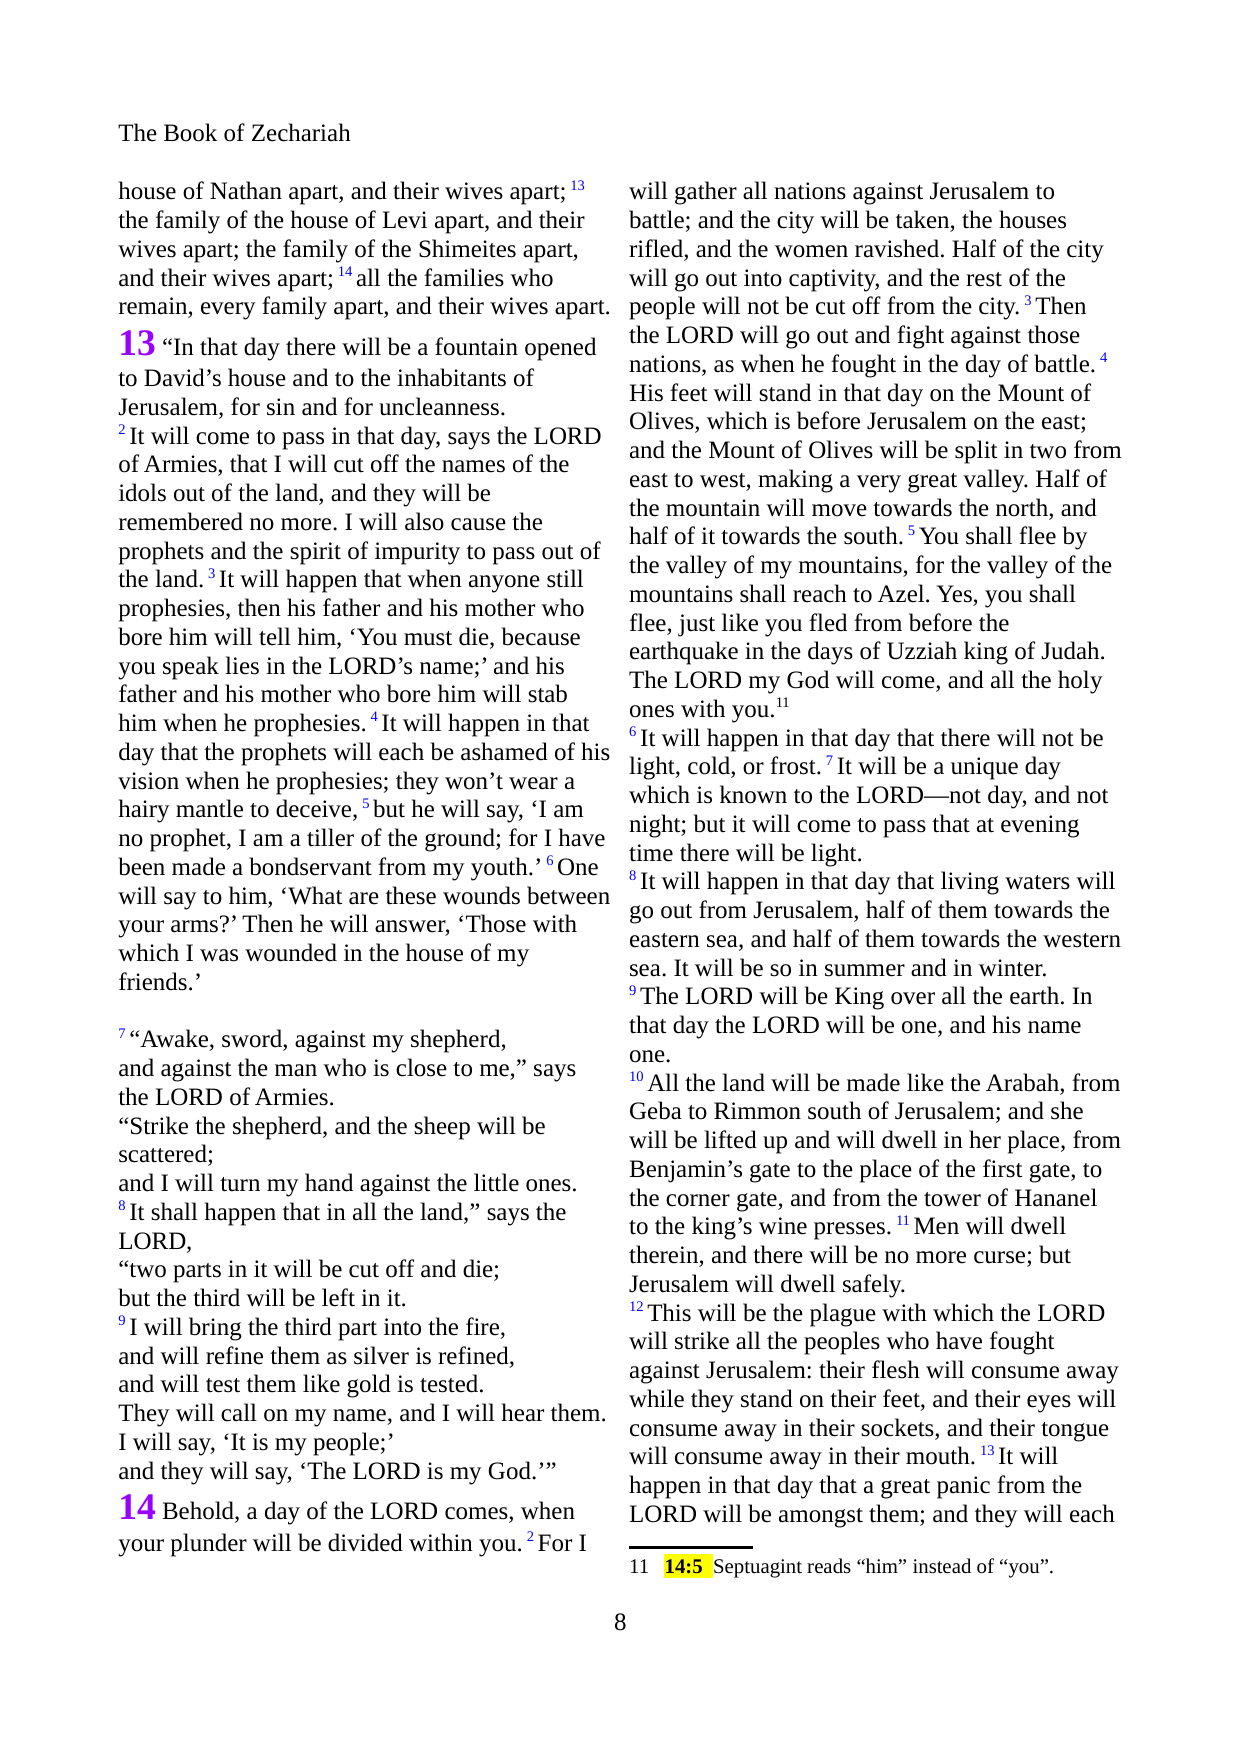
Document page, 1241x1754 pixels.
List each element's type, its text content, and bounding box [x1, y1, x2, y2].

text house of Nathan apart, and their wives apart; 13 the family of the house of Levi apart, and their wives apart; the family of the Shimeites apart, and their wives apart; 14 all the families who remain, every family apart, and their wives apart. [118, 176, 611, 320]
text 12 This will be the plague with which the LORD will strike all the peoples who have fought against Jerusalem: their flesh will consume away while they stand on their feet, and their eyes will consume away in their sockets, and their tongue will consume away in their mouth. 13 It will happen in that day that a great panic from the LORD will be amongst them; and they will each [629, 1298, 1122, 1528]
text and will test them like gold is tested. [118, 1369, 611, 1398]
text will gather all nations against Jerusalem to battle; and the city will be taken, the houses rifled, and the women ravished. Half of the city will go out into captivity, and the rest of the people will not be cut off from the city. 3 Then the LORD will go out and fight against those nations, as when he fought in the day of battle. 4 His feet will stand in that day on the Mount of Olives, which is before Jerusalem on the east; and the Mount of Olives will be split in two from east to west, making a very great valley. Half of the mountain will move towards the north, and half of it towards the south. 5 You shall flee by the valley of my mountains, for the valley of the mountains shall reach to Azel. Yes, you shall flee, just like you fled from before the earthquake in the days of Uzziah king of Judah. The LORD my God will come, and all the holy ones with you. [629, 176, 1122, 723]
text 7 “Awake, sword, against my shepherd, [118, 1024, 611, 1053]
text “two parts in it will be cut off and die; [118, 1254, 611, 1283]
text 10 All the land will be made like the Arabah, from Geba to Rimmon south of Jerusalem; and she will be lifted up and will dwell in her place, from Benjamin’s gate to the place of the first gate, to the corner gate, and from the tower of Hananel to the king’s wine presses. 11 Men will dwell therein, and there will be no more curse; but Jerusalem will dwell safely. [629, 1068, 1122, 1298]
text and against the man who is close to me,” says the LORD of Armies. [118, 1053, 611, 1111]
text 9 The LORD will be King over all the earth. In that day the LORD will be one, and his name one. [629, 981, 1122, 1068]
text 2 It will come to pass in that day, says the LORD of Armies, that I will cut off the names of the idols out of the land, and they will be remembered no more. I will also cause the prophets and the spirit of impurity to pass out of the land. 3 It will happen that when anyone still prophesies, then his father and his mother who bore him will tell him, ‘You must die, because you speak lies in the LORD’s name;’ and his father and his mother who bore him will stab him when he prophesies. 4 It will happen in that day that the prophets will each be ashamed of his vision when he prophesies; they won’t wear a hairy mantle to deceive, 5 but he will say, ‘I am no prophet, I am a tiller of the ground; for I have been made a bondservant from my youth.’ 6 One will say to him, ‘What are these wounds between your arms?’ Then he will answer, ‘Those with which I was wounded in the house of my friends.’ [118, 421, 611, 996]
text 9 I will bring the third part into the fire, [118, 1312, 611, 1341]
text “Strike the shepherd, and the sheep will be scattered; [118, 1111, 611, 1168]
text I will say, ‘It is my people;’ [118, 1427, 611, 1456]
text 14:5 Septuagint reads “him” instead of “you”. [629, 1553, 1122, 1578]
text but the third will be left in it. [118, 1283, 611, 1312]
text 8 It will happen in that day that living waters will go out from Jerusalem, half of them towards the eastern sea, and half of them towards the western sea. It will be so in summer and in winter. [629, 866, 1122, 981]
text 6 It will happen in that day that there will not be light, cold, or frost. 7 It will be a unique day which is known to the LORD—not day, and not night; but it will come to pass that at evening time there will be light. [629, 723, 1122, 866]
text 8 It shall happen that in all the land,” says the LORD, [118, 1197, 611, 1254]
text 14 Behold, a day of the LORD comes, when your plunder will be divided within you. 2 For I [118, 1484, 611, 1556]
text and they will say, ‘The LORD is my God.’” [118, 1456, 611, 1484]
text They will call on my name, and I will hear them. [118, 1398, 611, 1427]
text 13 “In that day there will be a fountain opened to David’s house and to the inhabitants of Jerusalem, for sin and for uncleanness. [118, 320, 611, 421]
text and will refine them as silver is refined, [118, 1341, 611, 1369]
text and I will turn my hand against the little ones. [118, 1168, 611, 1197]
